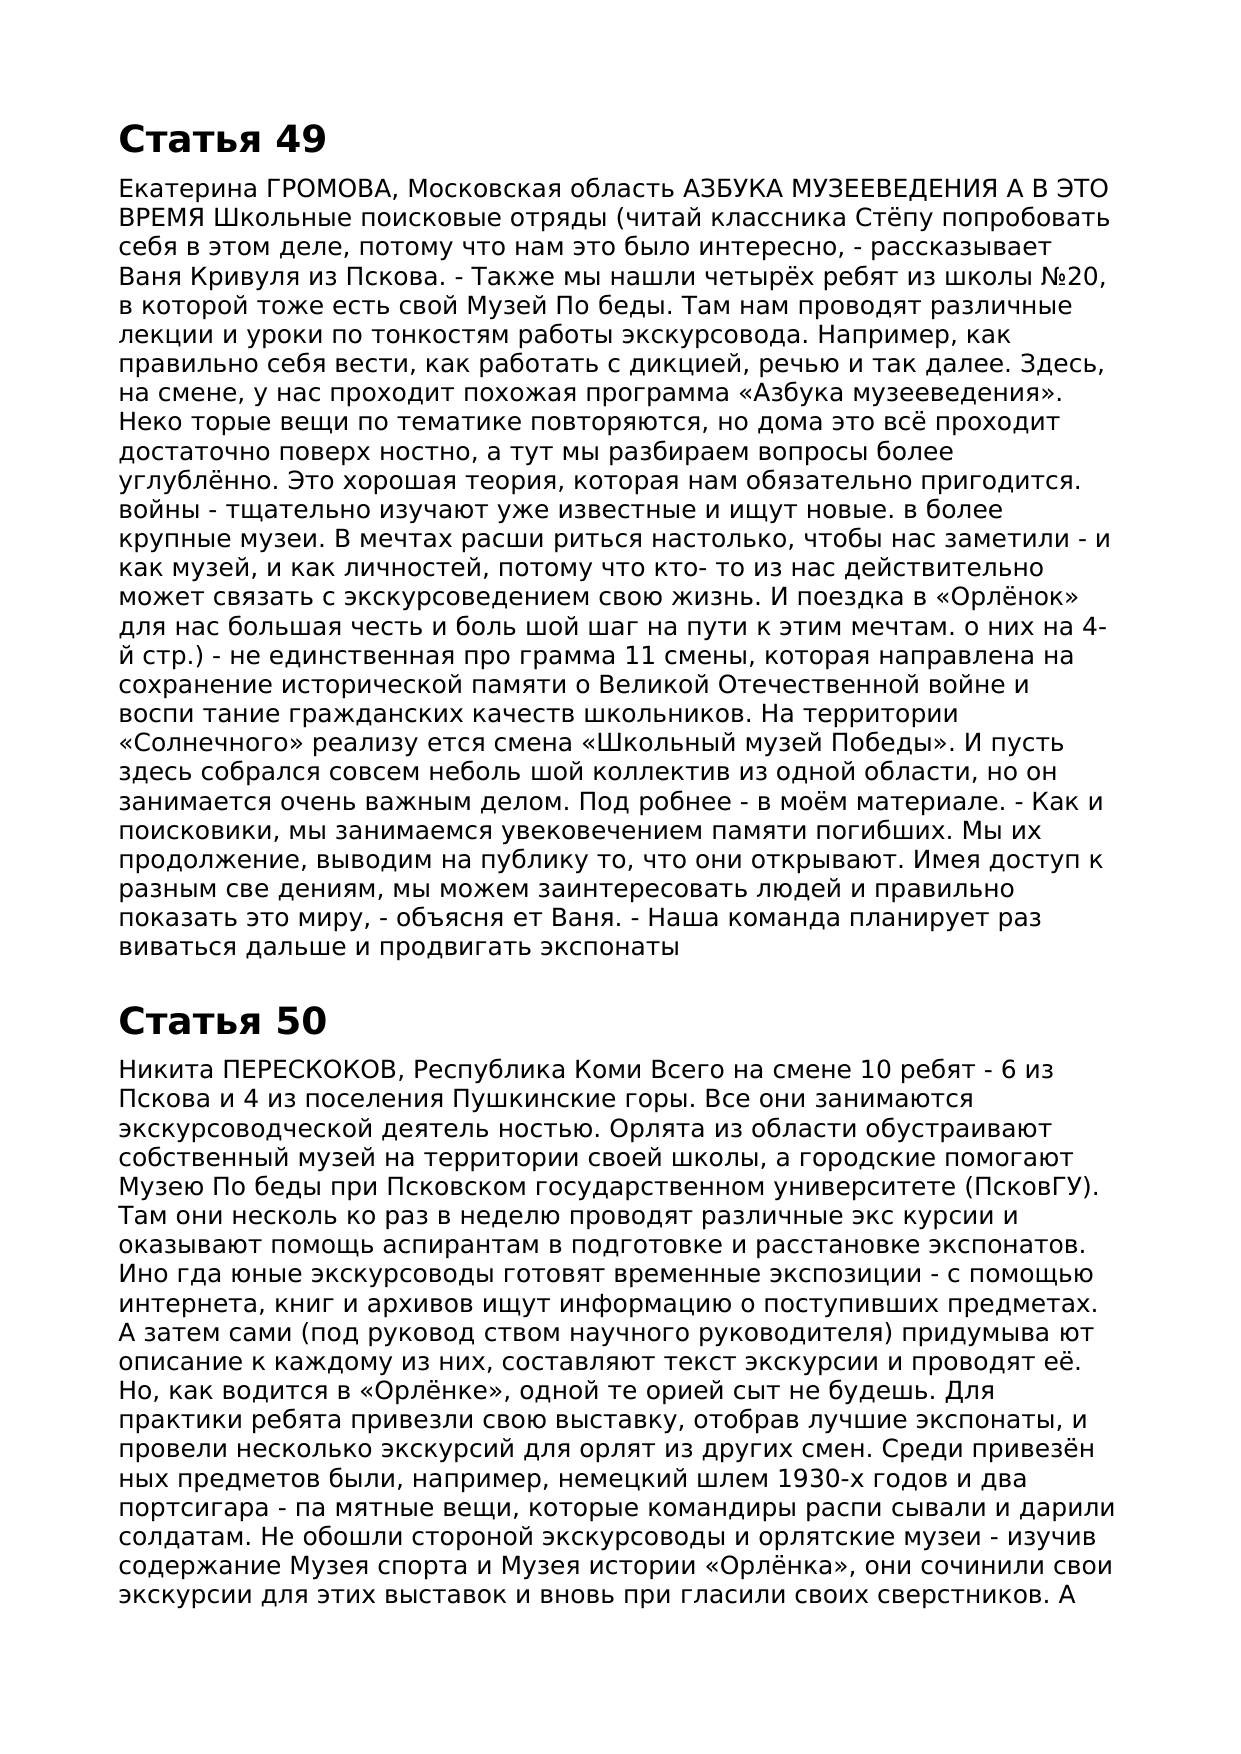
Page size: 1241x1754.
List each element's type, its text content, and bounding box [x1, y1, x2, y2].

subtitle Статья 50 [118, 999, 1122, 1043]
text Екатерина ГРОМОВА, Московская область АЗБУКА МУЗЕЕВЕДЕНИЯ А В ЭТО ВРЕМЯ Школьные поисковые отряды (читай классника Стёпу попробовать себя в этом деле, потому что нам это было интересно, - рассказывает Ваня Кривуля из Пскова. - Также мы нашли четырёх ребят из школы №20, в которой тоже есть свой Музей По­ беды. Там нам проводят различные лекции и уроки по тонкостям работы экскурсовода. Например, как правильно себя вести, как работать с дикцией, речью и так далее. Здесь, на смене, у нас проходит похожая программа «Азбука музееведения». Неко­ торые вещи по тематике повторяются, но дома это всё проходит достаточно поверх­ ностно, а тут мы разбираем вопросы более углублённо. Это хорошая теория, которая нам обязательно пригодится. войны - тщательно изучают уже известные и ищут новые. в более крупные музеи. В мечтах расши­ риться настолько, чтобы нас заметили - и как музей, и как личностей, потому что кто- то из нас действительно может связать с экскурсоведением свою жизнь. И поездка в «Орлёнок» для нас большая честь и боль­ шой шаг на пути к этим мечтам. о них на 4-й стр.) - не единственная про­ грамма 11 смены, которая направлена на сохранение исторической памяти о Великой Отечественной войне и воспи­ тание гражданских качеств школьников. На территории «Солнечного» реализу­ ется смена «Школьный музей Победы». И пусть здесь собрался совсем неболь­ шой коллектив из одной области, но он занимается очень важным делом. Под­ робнее - в моём материале. - Как и поисковики, мы занимаемся увековечением памяти погибших. Мы их продолжение, выводим на публику то, что они открывают. Имея доступ к разным све­ дениям, мы можем заинтересовать людей и правильно показать это миру, - объясня­ ет Ваня. - Наша команда планирует раз­ виваться дальше и продвигать экспонаты [118, 174, 1122, 962]
text Никита ПЕРЕСКОКОВ, Республика Коми Всего на смене 10 ребят - 6 из Пскова и 4 из поселения Пушкинские горы. Все они занимаются экскурсоводческой деятель­ ностью. Орлята из области обустраивают собственный музей на территории своей школы, а городские помогают Музею По­ беды при Псковском государственном университете (ПсковГУ). Там они несколь­ ко раз в неделю проводят различные экс­ курсии и оказывают помощь аспирантам в подготовке и расстановке экспонатов. Ино­ гда юные экскурсоводы готовят временные экспозиции - с помощью интернета, книг и архивов ищут информацию о поступивших предметах. А затем сами (под руковод­ ством научного руководителя) придумыва­ ют описание к каждому из них, составляют текст экскурсии и проводят её. Но, как водится в «Орлёнке», одной те­ орией сыт не будешь. Для практики ребята привезли свою выставку, отобрав лучшие экспонаты, и провели несколько экскурсий для орлят из других смен. Среди привезён­ ных предметов были, например, немецкий шлем 1930-х годов и два портсигара - па­ мятные вещи, которые командиры распи­ сывали и дарили солдатам. Не обошли стороной экскурсоводы и орлятские музеи - изучив содержание Музея спорта и Музея истории «Орлёнка», они сочинили свои экскурсии для этих выставок и вновь при­ гласили своих сверстников. А [118, 1055, 1122, 1609]
subtitle Статья 49 [118, 118, 1122, 162]
